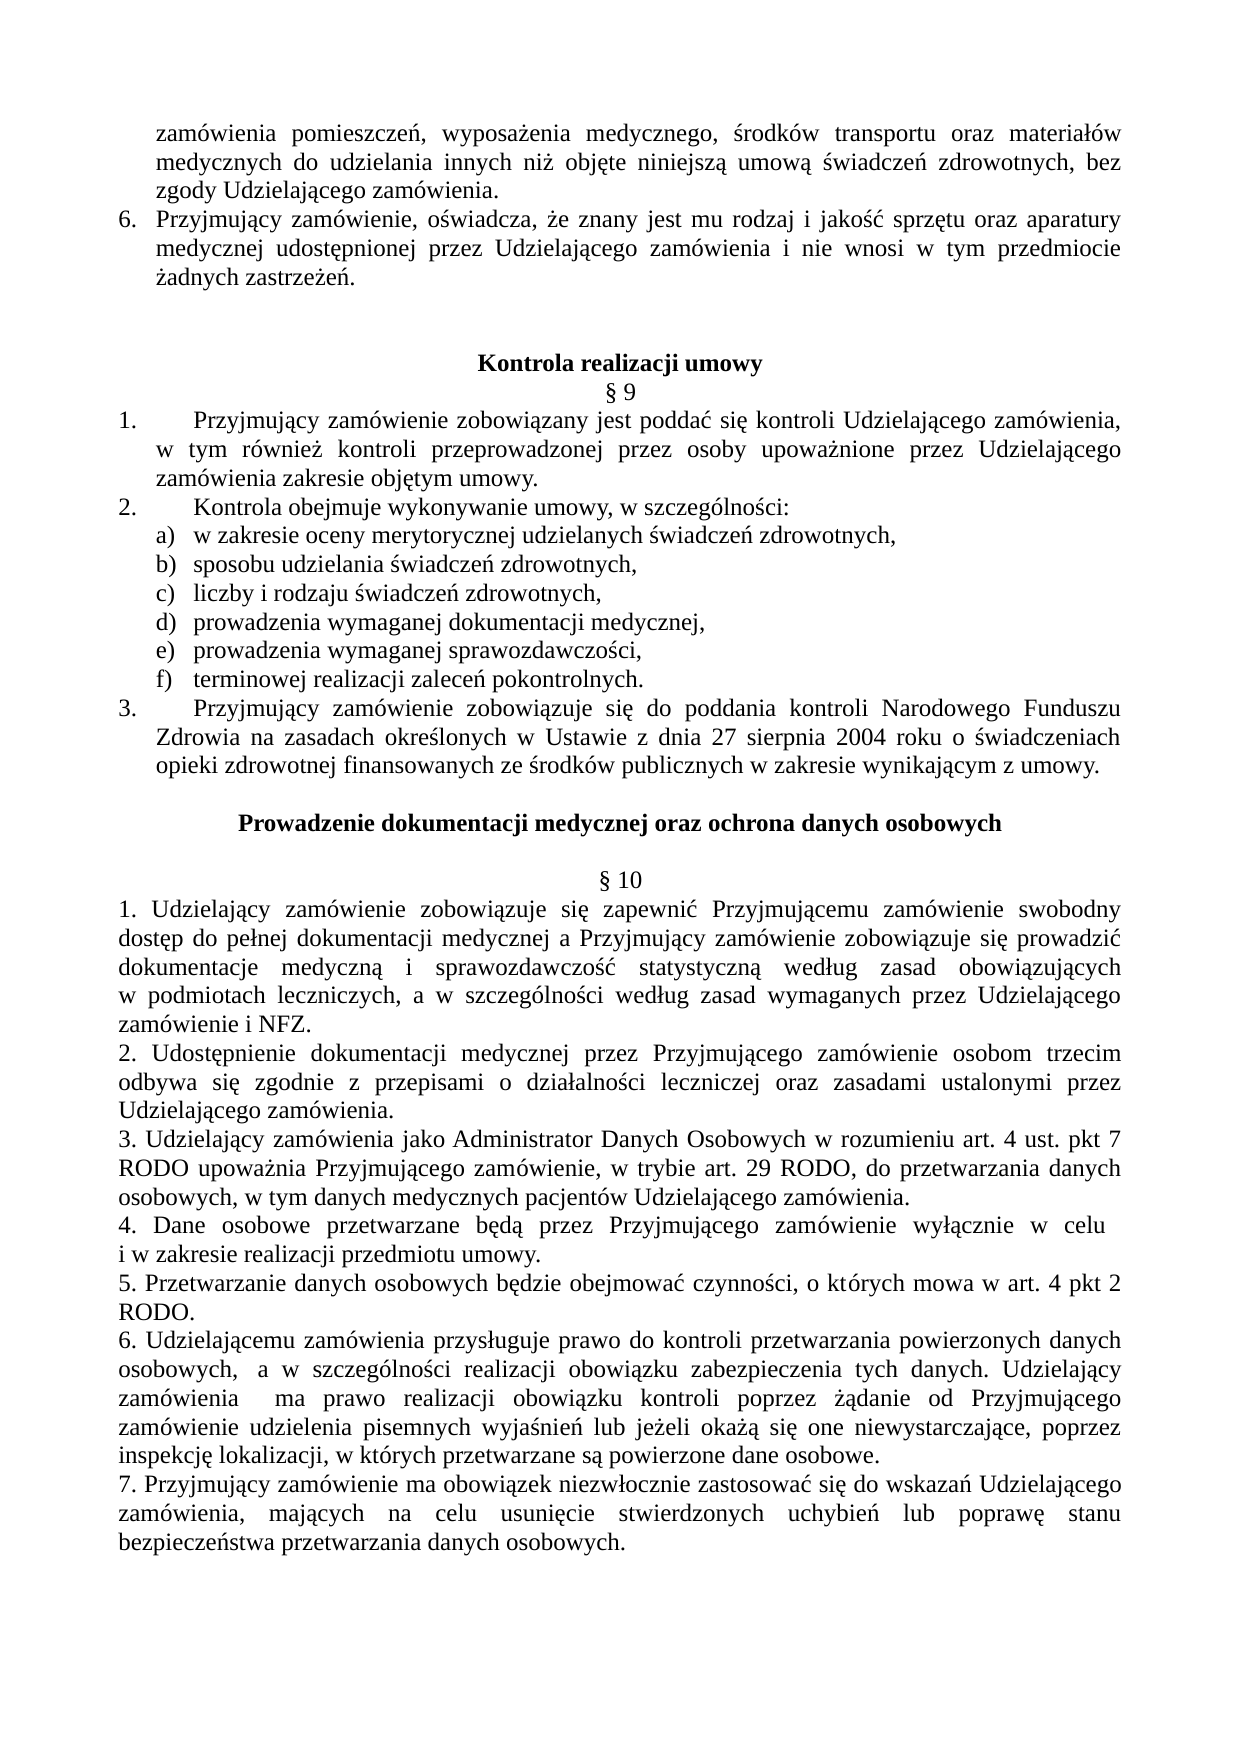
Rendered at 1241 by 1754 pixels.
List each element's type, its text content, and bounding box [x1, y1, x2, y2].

list sposobu udzielania świadczeń zdrowotnych, [156, 549, 1122, 578]
text 5. Przetwarzanie danych osobowych będzie obejmować czynności, o których mowa w art. 4 pkt 2 RODO. [118, 1268, 1122, 1326]
list Przyjmujący zamówienie, oświadcza, że znany jest mu rodzaj i jakość sprzętu oraz aparatury medycznej udostępnionej przez Udzielającego zamówienia i nie wnosi w tym przedmiocie żadnych zastrzeżeń. [118, 204, 1122, 291]
list liczby i rodzaju świadczeń zdrowotnych, [156, 578, 1122, 607]
list zamówienia pomieszczeń, wyposażenia medycznego, środków transportu oraz materiałów medycznych do udzielania innych niż objęte niniejszą umową świadczeń zdrowotnych, bez zgody Udzielającego zamówienia. [118, 118, 1122, 204]
text 2. Udostępnienie dokumentacji medycznej przez Przyjmującego zamówienie osobom trzecim odbywa się zgodnie z przepisami o działalności leczniczej oraz zasadami ustalonymi przez Udzielającego zamówienia. [118, 1038, 1122, 1124]
list terminowej realizacji zaleceń pokontrolnych. [156, 664, 1122, 693]
list prowadzenia wymaganej sprawozdawczości, [156, 636, 1122, 664]
text Prowadzenie dokumentacji medycznej oraz ochrona danych osobowych [118, 808, 1122, 837]
text Kontrola realizacji umowy [118, 348, 1122, 377]
list Przyjmujący zamówienie zobowiązuje się do poddania kontroli Narodowego Funduszu Zdrowia na zasadach określonych w Ustawie z dnia 27 sierpnia 2004 roku o świadczeniach opieki zdrowotnej finansowanych ze środków publicznych w zakresie wynikającym z umowy. [118, 693, 1122, 779]
text 3. Udzielający zamówienia jako Administrator Danych Osobowych w rozumieniu art. 4 ust. pkt 7 RODO upoważnia Przyjmującego zamówienie, w trybie art. 29 RODO, do przetwarzania danych osobowych, w tym danych medycznych pacjentów Udzielającego zamówienia. [118, 1124, 1122, 1211]
text 1. Udzielający zamówienie zobowiązuje się zapewnić Przyjmującemu zamówienie swobodny dostęp do pełnej dokumentacji medycznej a Przyjmujący zamówienie zobowiązuje się prowadzić dokumentacje medyczną i sprawozdawczość statystyczną według zasad obowiązujących w podmiotach leczniczych, a w szczególności według zasad wymaganych przez Udzielającego zamówienie i NFZ. [118, 894, 1122, 1038]
text 7. Przyjmujący zamówienie ma obowiązek niezwłocznie zastosować się do wskazań Udzielającego zamówienia, mających na celu usunięcie stwierdzonych uchybień lub poprawę stanu bezpieczeństwa przetwarzania danych osobowych. [118, 1469, 1122, 1556]
text § 10 [118, 866, 1122, 894]
text § 9 [118, 377, 1122, 406]
list Przyjmujący zamówienie zobowiązany jest poddać się kontroli Udzielającego zamówienia, w tym również kontroli przeprowadzonej przez osoby upoważnione przez Udzielającego zamówienia zakresie objętym umowy. [118, 406, 1122, 492]
text 4. Dane osobowe przetwarzane będą przez Przyjmującego zamówienie wyłącznie w celu i w zakresie realizacji przedmiotu umowy. [118, 1211, 1122, 1268]
list w zakresie oceny merytorycznej udzielanych świadczeń zdrowotnych, [156, 521, 1122, 549]
text 6. Udzielającemu zamówienia przysługuje prawo do kontroli przetwarzania powierzonych danych osobowych, a w szczególności realizacji obowiązku zabezpieczenia tych danych. Udzielający zamówienia ma prawo realizacji obowiązku kontroli poprzez żądanie od Przyjmującego zamówienie udzielenia pisemnych wyjaśnień lub jeżeli okażą się one niewystarczające, poprzez inspekcję lokalizacji, w których przetwarzane są powierzone dane osobowe. [118, 1326, 1122, 1469]
list Kontrola obejmuje wykonywanie umowy, w szczególności: [118, 492, 1122, 521]
list prowadzenia wymaganej dokumentacji medycznej, [156, 607, 1122, 636]
